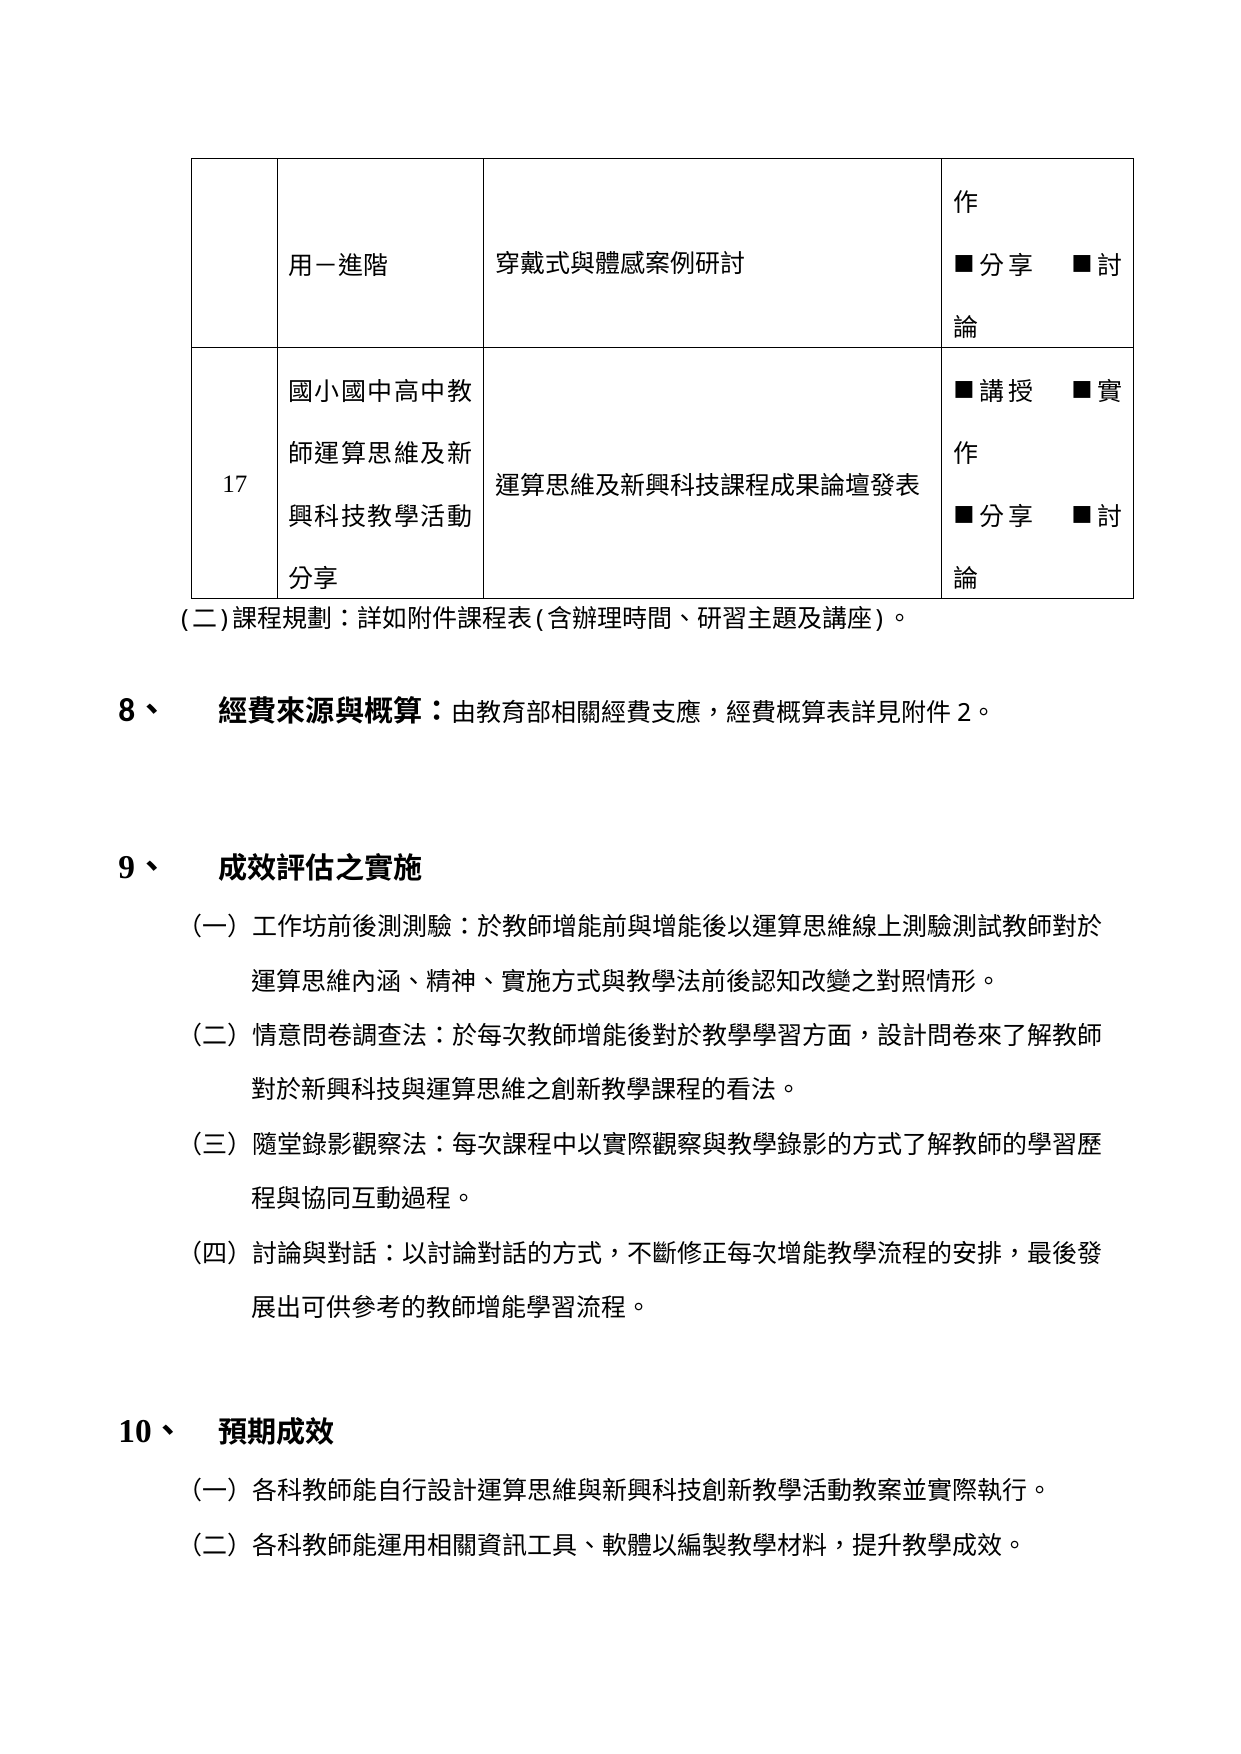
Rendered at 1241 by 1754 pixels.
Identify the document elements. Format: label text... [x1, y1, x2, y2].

text （三）隨堂錄影觀察法：每次課程中以實際觀察與教學錄影的方式了解教師的學習歷程與協同互動過程。 [177, 1124, 1122, 1215]
list 預期成效 [118, 1404, 1122, 1452]
text （四）討論與對話：以討論對話的方式，不斷修正每次增能教學流程的安排，最後發展出可供參考的教師增能學習流程。 [177, 1233, 1122, 1324]
table_cell 穿戴式與體感案例研討 [484, 159, 941, 347]
text （一）工作坊前後測測驗：於教師增能前與增能後以運算思維線上測驗測試教師對於運算思維內涵、精神、實施方式與教學法前後認知改變之對照情形。 [177, 907, 1122, 997]
table_cell 運算思維及新興科技課程成果論壇發表 [484, 348, 941, 598]
table_cell 17 [192, 348, 277, 598]
table_cell [192, 159, 277, 347]
list 經費來源與概算：由教育部相關經費支應，經費概算表詳見附件2。 [118, 683, 1122, 731]
text (二)課程規劃：詳如附件課程表(含辦理時間、研習主題及講座)。 [147, 599, 1122, 635]
table_cell 用－進階 [278, 159, 483, 347]
text （二）各科教師能運用相關資訊工具、軟體以編製教學材料，提升教學成效。 [177, 1525, 1122, 1561]
table_cell 講授 實作 分享 討論 [942, 348, 1133, 598]
table_cell 國小國中高中教師運算思維及新興科技教學活動分享 [278, 348, 483, 598]
text （一）各科教師能自行設計運算思維與新興科技創新教學活動教案並實際執行。 [177, 1471, 1122, 1507]
list 成效評估之實施 [118, 840, 1122, 888]
table_cell 作 分享 討論 [942, 159, 1133, 347]
text （二）情意問卷調查法：於每次教師增能後對於教學學習方面，設計問卷來了解教師對於新興科技與運算思維之創新教學課程的看法。 [177, 1016, 1122, 1106]
